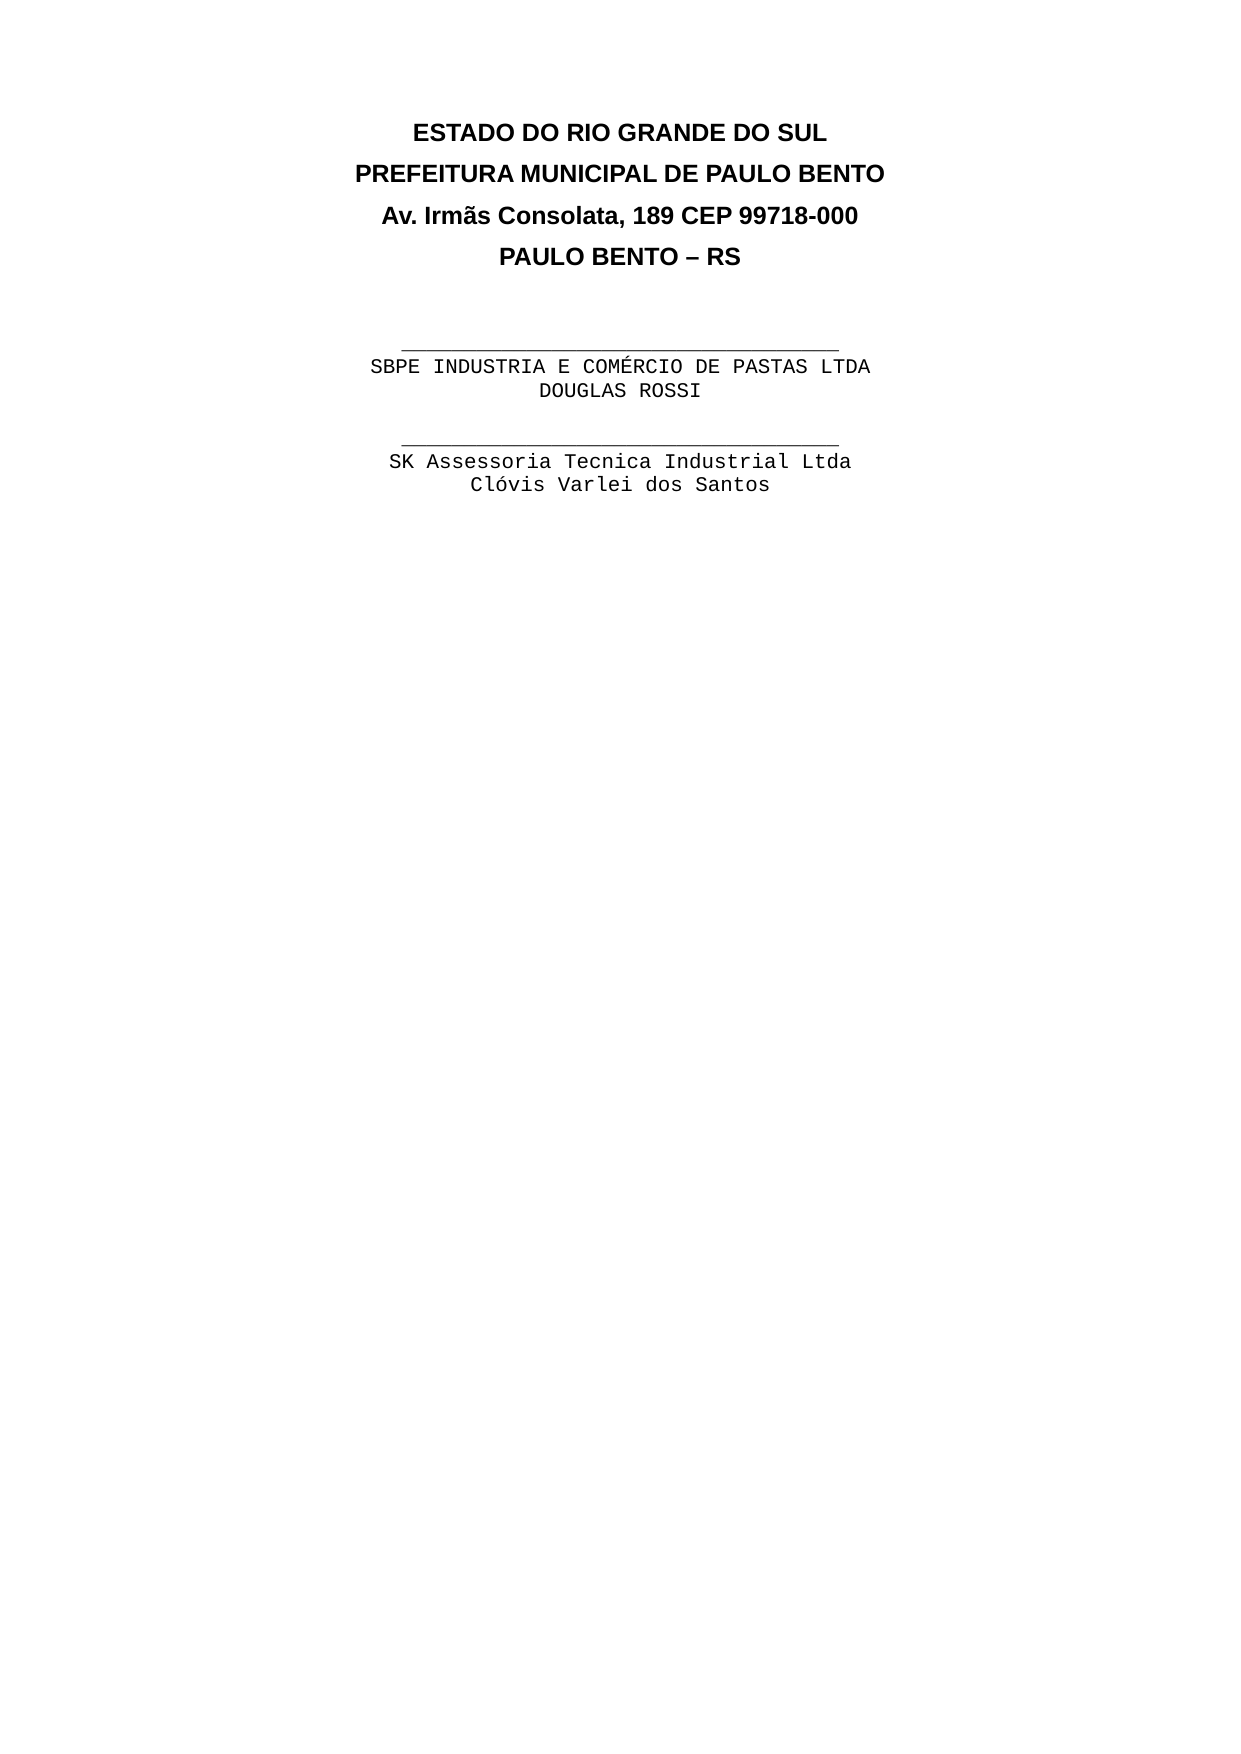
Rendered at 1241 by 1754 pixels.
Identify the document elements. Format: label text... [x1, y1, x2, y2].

text ___________________________________ SBPE INDUSTRIA E COMÉRCIO DE PASTAS LTDA DOUGLAS ROSSI ___________________________________ SK Assessoria Tecnica Industrial Ltda Clóvis Varlei dos Santos [118, 309, 1122, 522]
